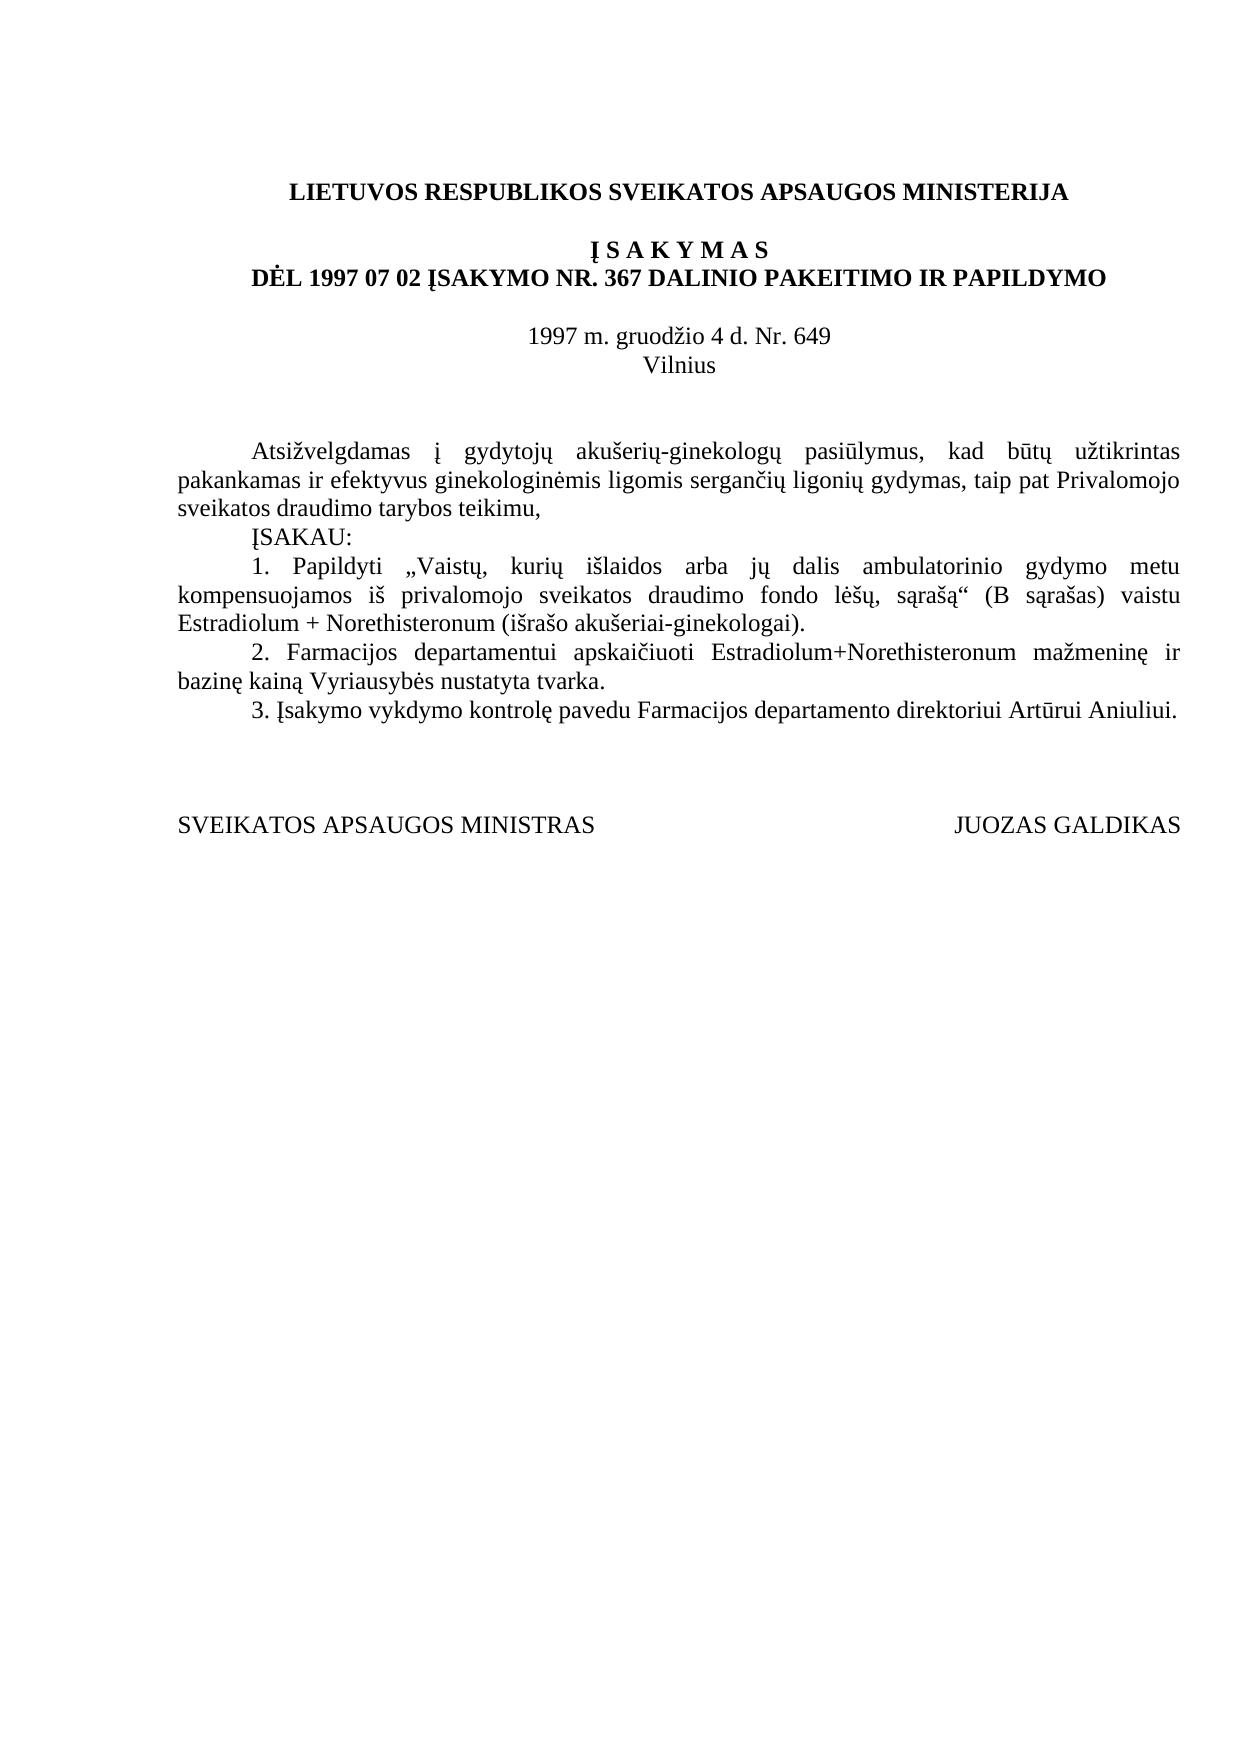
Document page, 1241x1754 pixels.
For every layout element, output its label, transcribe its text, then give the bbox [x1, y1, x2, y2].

text DĖL 1997 07 02 ĮSAKYMO NR. 367 DALINIO PAKEITIMO IR PAPILDYMO [177, 263, 1181, 292]
text Atsižvelgdamas į gydytojų akušerių-ginekologų pasiūlymus, kad būtų užtikrintas pakankamas ir efektyvus ginekologinėmis ligomis sergančių ligonių gydymas, taip pat Privalomojo sveikatos draudimo tarybos teikimu, [177, 436, 1181, 522]
text Vilnius [177, 350, 1181, 378]
text SVEIKATOS APSAUGOS Ministras Juozas Galdikas [177, 810, 1181, 838]
text LIETUVOS RESPUBLIKOS SVEIKATOS APSAUGOS MINISTERIJA [177, 177, 1181, 206]
text 2. Farmacijos departamentui apskaičiuoti Estradiolum+Norethisteronum mažmeninę ir bazinę kainą Vyriausybės nustatyta tvarka. [177, 637, 1181, 695]
text Į S A K Y M A S [177, 235, 1181, 263]
text 3. Įsakymo vykdymo kontrolę pavedu Farmacijos departamento direktoriui Artūrui Aniuliui. [177, 695, 1181, 723]
text 1997 m. gruodžio 4 d. Nr. 649 [177, 321, 1181, 350]
text 1. Papildyti „Vaistų, kurių išlaidos arba jų dalis ambulatorinio gydymo metu kompensuojamos iš privalomojo sveikatos draudimo fondo lėšų, sąrašą“ (B sąrašas) vaistu Estradiolum + Norethisteronum (išrašo akušeriai-ginekologai). [177, 551, 1181, 637]
text ĮSAKAU: [177, 522, 1181, 551]
